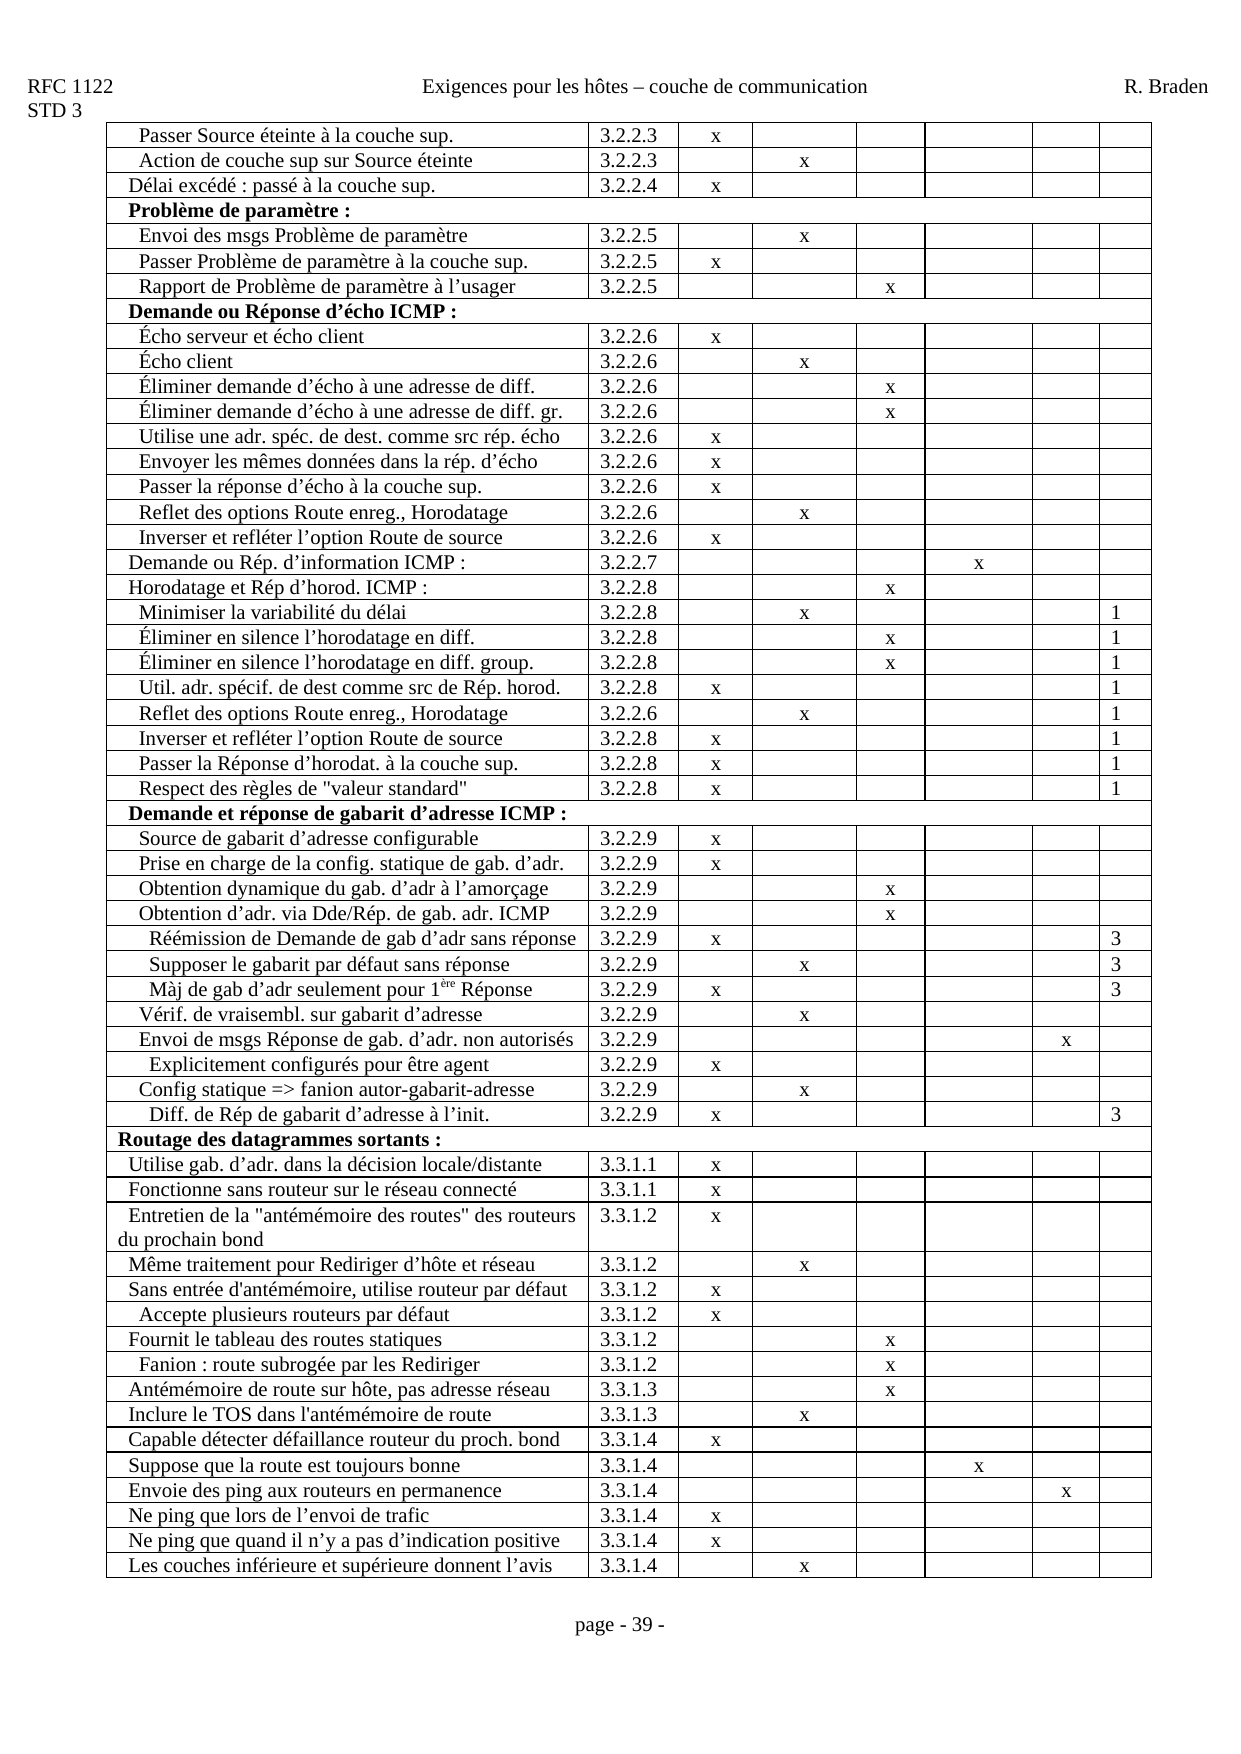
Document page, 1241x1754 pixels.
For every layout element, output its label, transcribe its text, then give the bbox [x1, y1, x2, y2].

table_cell [926, 1402, 1032, 1426]
table_cell [926, 475, 1032, 498]
table_cell Diff. de Rép de gabarit d’adresse à l’init. [107, 1102, 588, 1126]
table_cell [857, 224, 924, 247]
table_cell [1100, 1453, 1151, 1477]
table_cell [1100, 1327, 1151, 1351]
table_cell [753, 1178, 856, 1201]
table_cell [753, 399, 856, 423]
table_cell 3.2.2.4 [589, 173, 678, 197]
table_cell [926, 249, 1032, 273]
table_cell [1033, 123, 1099, 147]
table_cell [1100, 399, 1151, 423]
table_cell x [679, 977, 752, 1001]
table_cell Entretien de la "antémémoire des routes" des routeurs du prochain bond [107, 1203, 588, 1251]
table_cell 3.3.1.4 [589, 1453, 678, 1477]
table_cell x [857, 1352, 924, 1376]
table_cell [926, 349, 1032, 373]
table_cell Màj de gab d’adr seulement pour 1ère Réponse [107, 977, 588, 1001]
table_cell [1100, 1528, 1151, 1552]
table_cell Écho client [107, 349, 588, 373]
table_cell [1033, 525, 1099, 549]
table_cell 1 [1100, 600, 1151, 624]
table_cell x [679, 926, 752, 950]
table_cell [1033, 224, 1099, 247]
table_cell x [679, 1152, 752, 1176]
table_cell Passer Source éteinte à la couche sup. [107, 123, 588, 147]
table_cell [857, 500, 924, 524]
table_cell 3.2.2.5 [589, 249, 678, 273]
table_cell [753, 374, 856, 398]
table_cell [753, 650, 856, 674]
table_cell 3.2.2.9 [589, 826, 678, 850]
table_cell 3.2.2.9 [589, 1027, 678, 1051]
table_cell x [753, 951, 856, 976]
table_cell [926, 1478, 1032, 1502]
table_cell [926, 148, 1032, 172]
table_cell [926, 123, 1032, 147]
table_cell [1100, 374, 1151, 398]
table_cell 1 [1100, 776, 1151, 800]
table_cell Fonctionne sans routeur sur le réseau connecté [107, 1178, 588, 1201]
table_cell 3.2.2.6 [589, 700, 678, 724]
table_cell [926, 1352, 1032, 1376]
table_cell [926, 1302, 1032, 1326]
table_cell [753, 876, 856, 900]
table_cell [1100, 1503, 1151, 1527]
table_cell [753, 776, 856, 800]
table_cell [679, 951, 752, 976]
table_cell [1033, 349, 1099, 373]
table_cell 3.2.2.6 [589, 475, 678, 498]
table_cell [1100, 851, 1151, 875]
table_cell [1100, 1203, 1151, 1251]
table_cell [926, 876, 1032, 900]
table_cell [679, 349, 752, 373]
table_cell Fournit le tableau des routes statiques [107, 1327, 588, 1351]
table_cell [926, 324, 1032, 348]
table_cell x [679, 1178, 752, 1201]
table_cell [926, 826, 1032, 850]
table_cell 3.3.1.4 [589, 1478, 678, 1502]
table_cell [1033, 650, 1099, 674]
table_cell x [679, 1503, 752, 1527]
table_cell [1033, 1178, 1099, 1201]
table_cell [857, 1503, 924, 1527]
table_cell [679, 1553, 752, 1577]
table_cell [1033, 148, 1099, 172]
table_cell [753, 1528, 856, 1552]
table_cell Problème de paramètre : [107, 198, 1151, 222]
table_cell 3.2.2.5 [589, 224, 678, 247]
table_cell [1100, 550, 1151, 574]
table_cell [1033, 977, 1099, 1001]
table_cell [753, 1478, 856, 1502]
table_cell [753, 274, 856, 298]
table_cell [1100, 1302, 1151, 1326]
table_cell [1033, 274, 1099, 298]
table_cell Utilise gab. d’adr. dans la décision locale/distante [107, 1152, 588, 1176]
table_cell [753, 1152, 856, 1176]
table_cell x [679, 726, 752, 749]
table_cell [1033, 826, 1099, 850]
table_cell [1033, 876, 1099, 900]
table_cell Demande et réponse de gabarit d’adresse ICMP : [107, 801, 1151, 825]
table_cell [1033, 1528, 1099, 1552]
table_cell x [753, 224, 856, 247]
table_cell [926, 575, 1032, 599]
table_cell [857, 525, 924, 549]
table_cell 1 [1100, 751, 1151, 775]
table_cell 3 [1100, 926, 1151, 950]
table_cell [753, 575, 856, 599]
table_cell [926, 1152, 1032, 1176]
table_cell Demande ou Réponse d’écho ICMP : [107, 299, 1151, 323]
table_cell [926, 500, 1032, 524]
table_cell 3.3.1.2 [589, 1277, 678, 1301]
table_cell x [753, 600, 856, 624]
table_cell x [753, 1077, 856, 1101]
table_cell [926, 1027, 1032, 1051]
table_cell [857, 1528, 924, 1552]
table_cell [1033, 700, 1099, 724]
table_cell [753, 249, 856, 273]
table_cell [857, 1402, 924, 1426]
table_cell [1033, 1203, 1099, 1251]
table_cell [753, 1052, 856, 1076]
table_cell [857, 700, 924, 724]
table_cell [753, 826, 856, 850]
table_cell x [679, 123, 752, 147]
table_cell 3.2.2.8 [589, 726, 678, 749]
table_cell [926, 1553, 1032, 1577]
table_cell [857, 1252, 924, 1276]
table_cell [857, 249, 924, 273]
table_cell [753, 851, 856, 875]
table_cell [1033, 249, 1099, 273]
table_cell Minimiser la variabilité du délai [107, 600, 588, 624]
table_cell [1033, 625, 1099, 649]
table_cell [857, 123, 924, 147]
table_cell Ne ping que quand il n’y a pas d’indication positive [107, 1528, 588, 1552]
table_cell [857, 977, 924, 1001]
table_cell [857, 951, 924, 976]
table_cell [857, 349, 924, 373]
table_cell Inverser et refléter l’option Route de source [107, 726, 588, 749]
table_cell [753, 1102, 856, 1126]
table_cell 3 [1100, 977, 1151, 1001]
table_cell Respect des règles de "valeur standard" [107, 776, 588, 800]
table_cell [926, 851, 1032, 875]
table_cell [1100, 173, 1151, 197]
table_cell [753, 1352, 856, 1376]
table_cell x [857, 625, 924, 649]
table_cell [1033, 1077, 1099, 1101]
table_cell [1100, 123, 1151, 147]
table_cell [753, 123, 856, 147]
table_cell [857, 148, 924, 172]
table_cell 3.2.2.3 [589, 148, 678, 172]
table_cell [926, 901, 1032, 925]
table_cell x [857, 274, 924, 298]
table_cell [1033, 1277, 1099, 1301]
table_cell 3.3.1.1 [589, 1152, 678, 1176]
table_cell Demande ou Rép. d’information ICMP : [107, 550, 588, 574]
table_cell 3.2.2.8 [589, 600, 678, 624]
table_cell [753, 173, 856, 197]
table_cell [857, 1178, 924, 1201]
table_cell [926, 1102, 1032, 1126]
table_cell [753, 525, 856, 549]
table_cell [857, 851, 924, 875]
table_cell [679, 901, 752, 925]
table_cell [926, 1428, 1032, 1451]
table_cell Réémission de Demande de gab d’adr sans réponse [107, 926, 588, 950]
table_cell [926, 525, 1032, 549]
table_cell Délai excédé : passé à la couche sup. [107, 173, 588, 197]
table_cell [679, 1077, 752, 1101]
table_cell Inclure le TOS dans l'antémémoire de route [107, 1402, 588, 1426]
table_cell [1033, 1102, 1099, 1126]
table_cell [753, 625, 856, 649]
table_cell [926, 926, 1032, 950]
table_cell Éliminer en silence l’horodatage en diff. [107, 625, 588, 649]
table_cell [1100, 876, 1151, 900]
table_cell [926, 776, 1032, 800]
table_cell x [679, 173, 752, 197]
table_cell Reflet des options Route enreg., Horodatage [107, 500, 588, 524]
table_cell Écho serveur et écho client [107, 324, 588, 348]
table_cell 3 [1100, 1102, 1151, 1126]
table_cell Antémémoire de route sur hôte, pas adresse réseau [107, 1377, 588, 1401]
table_cell [1033, 751, 1099, 775]
table_cell 3.3.1.2 [589, 1302, 678, 1326]
table_cell [1033, 1553, 1099, 1577]
table_cell x [857, 901, 924, 925]
table_cell [1033, 1302, 1099, 1326]
table_cell Les couches inférieure et supérieure donnent l’avis [107, 1553, 588, 1577]
table_cell x [679, 776, 752, 800]
table_cell [926, 1327, 1032, 1351]
table_cell [1033, 951, 1099, 976]
table_cell 3.2.2.9 [589, 1002, 678, 1026]
table_cell [926, 951, 1032, 976]
table_cell [1100, 500, 1151, 524]
table_cell 3.2.2.8 [589, 776, 678, 800]
table_cell x [679, 826, 752, 850]
table_cell Routage des datagrammes sortants : [107, 1127, 1151, 1151]
table_cell [679, 1027, 752, 1051]
table_cell [926, 374, 1032, 398]
table_cell [1033, 1503, 1099, 1527]
table_cell [1033, 1052, 1099, 1076]
table_cell [679, 625, 752, 649]
table_cell [857, 675, 924, 699]
table_cell x [857, 1377, 924, 1401]
table_cell x [1033, 1027, 1099, 1051]
table_cell [926, 399, 1032, 423]
table_cell x [679, 324, 752, 348]
table_cell Util. adr. spécif. de dest comme src de Rép. horod. [107, 675, 588, 699]
table_cell [679, 1453, 752, 1477]
table_cell [1100, 349, 1151, 373]
table_cell x [679, 1302, 752, 1326]
table_cell [753, 1027, 856, 1051]
table_cell x [679, 424, 752, 448]
table_cell [1033, 1352, 1099, 1376]
table_cell [926, 424, 1032, 448]
table_cell [1033, 675, 1099, 699]
table_cell x [753, 1002, 856, 1026]
table_cell [1033, 424, 1099, 448]
table_cell [926, 274, 1032, 298]
table_cell [1033, 374, 1099, 398]
table_cell x [857, 575, 924, 599]
table_cell Obtention d’adr. via Dde/Rép. de gab. adr. ICMP [107, 901, 588, 925]
table_cell [857, 324, 924, 348]
table_cell x [679, 1528, 752, 1552]
table_cell [1100, 525, 1151, 549]
table_cell [1033, 1327, 1099, 1351]
table_cell x [926, 1453, 1032, 1477]
table_cell [926, 224, 1032, 247]
table_cell [753, 1377, 856, 1401]
table_cell 3 [1100, 951, 1151, 976]
table_cell Envoi de msgs Réponse de gab. d’adr. non autorisés [107, 1027, 588, 1051]
table_cell [753, 1428, 856, 1451]
table_cell [1033, 173, 1099, 197]
table_cell [679, 700, 752, 724]
table_cell 3.2.2.5 [589, 274, 678, 298]
table_cell [679, 1252, 752, 1276]
table_cell [857, 1203, 924, 1251]
table_cell [926, 700, 1032, 724]
table_cell x [679, 675, 752, 699]
table_cell [1033, 851, 1099, 875]
table_cell Explicitement configurés pour être agent [107, 1052, 588, 1076]
table_cell [1033, 575, 1099, 599]
table_cell [857, 826, 924, 850]
table_cell x [753, 349, 856, 373]
table_cell [857, 600, 924, 624]
table_cell [857, 726, 924, 749]
table_cell Accepte plusieurs routeurs par défaut [107, 1302, 588, 1326]
table_cell 3.3.1.4 [589, 1528, 678, 1552]
table_cell Utilise une adr. spéc. de dest. comme src rép. écho [107, 424, 588, 448]
table_cell [1100, 1052, 1151, 1076]
table_cell Inverser et refléter l’option Route de source [107, 525, 588, 549]
table_cell [679, 575, 752, 599]
table_cell [926, 1377, 1032, 1401]
table_cell 3.2.2.9 [589, 1102, 678, 1126]
table_cell 3.2.2.6 [589, 449, 678, 473]
table_cell 3.2.2.9 [589, 1052, 678, 1076]
table_cell x [1033, 1478, 1099, 1502]
table_cell 1 [1100, 726, 1151, 749]
table_cell 3.3.1.3 [589, 1377, 678, 1401]
table_cell [1100, 826, 1151, 850]
table_cell [753, 475, 856, 498]
table_cell 1 [1100, 675, 1151, 699]
table_cell [753, 726, 856, 749]
table_cell Reflet des options Route enreg., Horodatage [107, 700, 588, 724]
table_cell [1100, 901, 1151, 925]
table_cell [753, 1453, 856, 1477]
table_cell [753, 324, 856, 348]
table_cell x [753, 700, 856, 724]
table_cell [926, 1178, 1032, 1201]
table_cell x [679, 525, 752, 549]
table_cell [1100, 1178, 1151, 1201]
table_cell Source de gabarit d’adresse configurable [107, 826, 588, 850]
table_cell Passer la Réponse d’horodat. à la couche sup. [107, 751, 588, 775]
table_cell Rapport de Problème de paramètre à l’usager [107, 274, 588, 298]
table_cell x [753, 500, 856, 524]
table_cell 3.2.2.9 [589, 977, 678, 1001]
table_cell [857, 1152, 924, 1176]
table_cell [679, 1377, 752, 1401]
table_cell [926, 726, 1032, 749]
table_cell x [753, 1402, 856, 1426]
table_cell [926, 650, 1032, 674]
table_cell [753, 901, 856, 925]
table_cell Sans entrée d'antémémoire, utilise routeur par défaut [107, 1277, 588, 1301]
table_cell 3.3.1.4 [589, 1428, 678, 1451]
table_cell [1033, 1002, 1099, 1026]
table_cell [1100, 224, 1151, 247]
table_cell 3.2.2.6 [589, 374, 678, 398]
table_cell Supposer le gabarit par défaut sans réponse [107, 951, 588, 976]
table_cell [1033, 399, 1099, 423]
table_cell [1033, 926, 1099, 950]
table_cell Config statique => fanion autor-gabarit-adresse [107, 1077, 588, 1101]
table_cell x [679, 1102, 752, 1126]
table_cell Passer Problème de paramètre à la couche sup. [107, 249, 588, 273]
table_cell 3.3.1.3 [589, 1402, 678, 1426]
table_cell [857, 550, 924, 574]
table_cell [1100, 1152, 1151, 1176]
table_cell [679, 876, 752, 900]
table_cell [1033, 475, 1099, 498]
table_cell x [857, 876, 924, 900]
table_cell 3.2.2.7 [589, 550, 678, 574]
table_cell [1100, 1252, 1151, 1276]
table_cell x [679, 1428, 752, 1451]
table_cell [857, 1002, 924, 1026]
table_cell [753, 675, 856, 699]
table_cell x [679, 1052, 752, 1076]
table_cell 3.3.1.2 [589, 1327, 678, 1351]
table_cell Envoi des msgs Problème de paramètre [107, 224, 588, 247]
table_cell Éliminer en silence l’horodatage en diff. group. [107, 650, 588, 674]
table_cell [679, 224, 752, 247]
table_cell [857, 449, 924, 473]
table_cell [679, 1002, 752, 1026]
table_cell [1100, 575, 1151, 599]
table_cell 3.2.2.6 [589, 424, 678, 448]
table_cell [1033, 1402, 1099, 1426]
table_cell 3.2.2.6 [589, 399, 678, 423]
table_cell [857, 1027, 924, 1051]
table_cell [926, 675, 1032, 699]
table_cell [1100, 1402, 1151, 1426]
table_cell x [753, 148, 856, 172]
table_cell [926, 1077, 1032, 1101]
table_cell [679, 1478, 752, 1502]
table_cell [1100, 1277, 1151, 1301]
table_cell [857, 173, 924, 197]
table_cell [926, 600, 1032, 624]
table_cell [1100, 449, 1151, 473]
table_cell Prise en charge de la config. statique de gab. d’adr. [107, 851, 588, 875]
table_cell [679, 399, 752, 423]
table_cell 1 [1100, 700, 1151, 724]
table_cell Ne ping que lors de l’envoi de trafic [107, 1503, 588, 1527]
table_cell 3.3.1.2 [589, 1203, 678, 1251]
table_cell [753, 550, 856, 574]
table_cell [1033, 726, 1099, 749]
table_cell 3.3.1.2 [589, 1352, 678, 1376]
table_cell [679, 274, 752, 298]
table_cell 3.2.2.3 [589, 123, 678, 147]
table_cell [1100, 1027, 1151, 1051]
table_cell [1033, 1252, 1099, 1276]
table_cell [679, 148, 752, 172]
table_cell x [926, 550, 1032, 574]
table_cell [857, 1478, 924, 1502]
table_cell [753, 1503, 856, 1527]
table_cell x [679, 449, 752, 473]
table_cell [1100, 1428, 1151, 1451]
table_cell [857, 776, 924, 800]
table_cell Éliminer demande d’écho à une adresse de diff. [107, 374, 588, 398]
table_cell [753, 1203, 856, 1251]
table_cell 3.3.1.2 [589, 1252, 678, 1276]
table_cell Envoyer les mêmes données dans la rép. d’écho [107, 449, 588, 473]
table_cell 3.2.2.8 [589, 751, 678, 775]
table_cell 3.2.2.9 [589, 926, 678, 950]
table_cell [1100, 324, 1151, 348]
table_cell 3.3.1.4 [589, 1553, 678, 1577]
table_cell x [857, 1327, 924, 1351]
table_cell [926, 449, 1032, 473]
table_cell [926, 1052, 1032, 1076]
table_cell x [679, 851, 752, 875]
table_cell Fanion : route subrogée par les Rediriger [107, 1352, 588, 1376]
table_cell [1100, 148, 1151, 172]
table_cell x [679, 751, 752, 775]
table_cell [753, 751, 856, 775]
table_cell [926, 977, 1032, 1001]
table_cell [857, 1428, 924, 1451]
table_cell 3.2.2.8 [589, 625, 678, 649]
table_cell [679, 1352, 752, 1376]
table_cell [926, 173, 1032, 197]
table_cell [679, 600, 752, 624]
table_cell [926, 1503, 1032, 1527]
table_cell [1033, 324, 1099, 348]
table_cell [926, 1002, 1032, 1026]
table_cell x [753, 1252, 856, 1276]
table_cell [679, 1402, 752, 1426]
table_cell 3.2.2.9 [589, 901, 678, 925]
table_cell 3.2.2.6 [589, 349, 678, 373]
table_cell 3.2.2.9 [589, 876, 678, 900]
table_cell Vérif. de vraisembl. sur gabarit d’adresse [107, 1002, 588, 1026]
table_cell Action de couche sup sur Source éteinte [107, 148, 588, 172]
table_cell [1100, 1377, 1151, 1401]
table_cell 3.3.1.1 [589, 1178, 678, 1201]
table_cell 1 [1100, 625, 1151, 649]
table_cell x [679, 249, 752, 273]
table_cell [1100, 1352, 1151, 1376]
table_cell x [857, 374, 924, 398]
table_cell 3.2.2.6 [589, 324, 678, 348]
table_cell Même traitement pour Rediriger d’hôte et réseau [107, 1252, 588, 1276]
table_cell [1033, 449, 1099, 473]
table_cell [753, 1277, 856, 1301]
table_cell Obtention dynamique du gab. d’adr à l’amorçage [107, 876, 588, 900]
table_cell [1100, 1002, 1151, 1026]
table_cell [679, 374, 752, 398]
table_cell [857, 475, 924, 498]
table_cell Envoie des ping aux routeurs en permanence [107, 1478, 588, 1502]
table_cell 3.2.2.6 [589, 525, 678, 549]
table_cell [926, 1252, 1032, 1276]
table_cell [679, 500, 752, 524]
table_cell 3.2.2.9 [589, 851, 678, 875]
table_cell [857, 751, 924, 775]
table_cell [926, 1528, 1032, 1552]
table_cell x [857, 650, 924, 674]
table_cell 3.2.2.8 [589, 650, 678, 674]
table_cell [857, 1102, 924, 1126]
table_cell [753, 1302, 856, 1326]
table_cell [753, 977, 856, 1001]
table_cell 3.2.2.8 [589, 575, 678, 599]
table_cell [926, 751, 1032, 775]
table_cell [679, 650, 752, 674]
table_cell [857, 424, 924, 448]
table_cell [926, 1203, 1032, 1251]
table_cell [926, 1277, 1032, 1301]
table_cell [1100, 1077, 1151, 1101]
table_cell [1033, 500, 1099, 524]
table_cell 3.2.2.9 [589, 1077, 678, 1101]
table_cell 3.2.2.8 [589, 675, 678, 699]
table_cell [926, 625, 1032, 649]
table_cell [753, 926, 856, 950]
table_cell [857, 1553, 924, 1577]
table_cell [857, 1052, 924, 1076]
table_cell 3.2.2.6 [589, 500, 678, 524]
table_cell [857, 1077, 924, 1101]
table_cell [1100, 475, 1151, 498]
table_cell [753, 1327, 856, 1351]
table_cell [857, 1453, 924, 1477]
table_cell Éliminer demande d’écho à une adresse de diff. gr. [107, 399, 588, 423]
table_cell Horodatage et Rép d’horod. ICMP : [107, 575, 588, 599]
table_cell [1100, 249, 1151, 273]
table_cell [1033, 550, 1099, 574]
table_cell [1033, 776, 1099, 800]
table_cell 3.3.1.4 [589, 1503, 678, 1527]
table_cell x [679, 1203, 752, 1251]
table_cell [1033, 901, 1099, 925]
table_cell [857, 1302, 924, 1326]
table_cell Suppose que la route est toujours bonne [107, 1453, 588, 1477]
table_cell [679, 1327, 752, 1351]
table_cell [753, 449, 856, 473]
table_cell x [857, 399, 924, 423]
table_cell Capable détecter défaillance routeur du proch. bond [107, 1428, 588, 1451]
table_cell 1 [1100, 650, 1151, 674]
table_cell [1033, 1152, 1099, 1176]
table_cell x [679, 1277, 752, 1301]
table_cell [679, 550, 752, 574]
table_cell [1100, 274, 1151, 298]
table_cell Passer la réponse d’écho à la couche sup. [107, 475, 588, 498]
table_cell x [679, 475, 752, 498]
table_cell [1033, 1377, 1099, 1401]
table_cell [857, 926, 924, 950]
table_cell [1100, 1553, 1151, 1577]
table_cell x [753, 1553, 856, 1577]
table_cell [1033, 600, 1099, 624]
table_cell [1100, 424, 1151, 448]
table_cell 3.2.2.9 [589, 951, 678, 976]
table_cell [753, 424, 856, 448]
table_cell [1100, 1478, 1151, 1502]
table_cell [1033, 1428, 1099, 1451]
table_cell [1033, 1453, 1099, 1477]
table_cell [857, 1277, 924, 1301]
